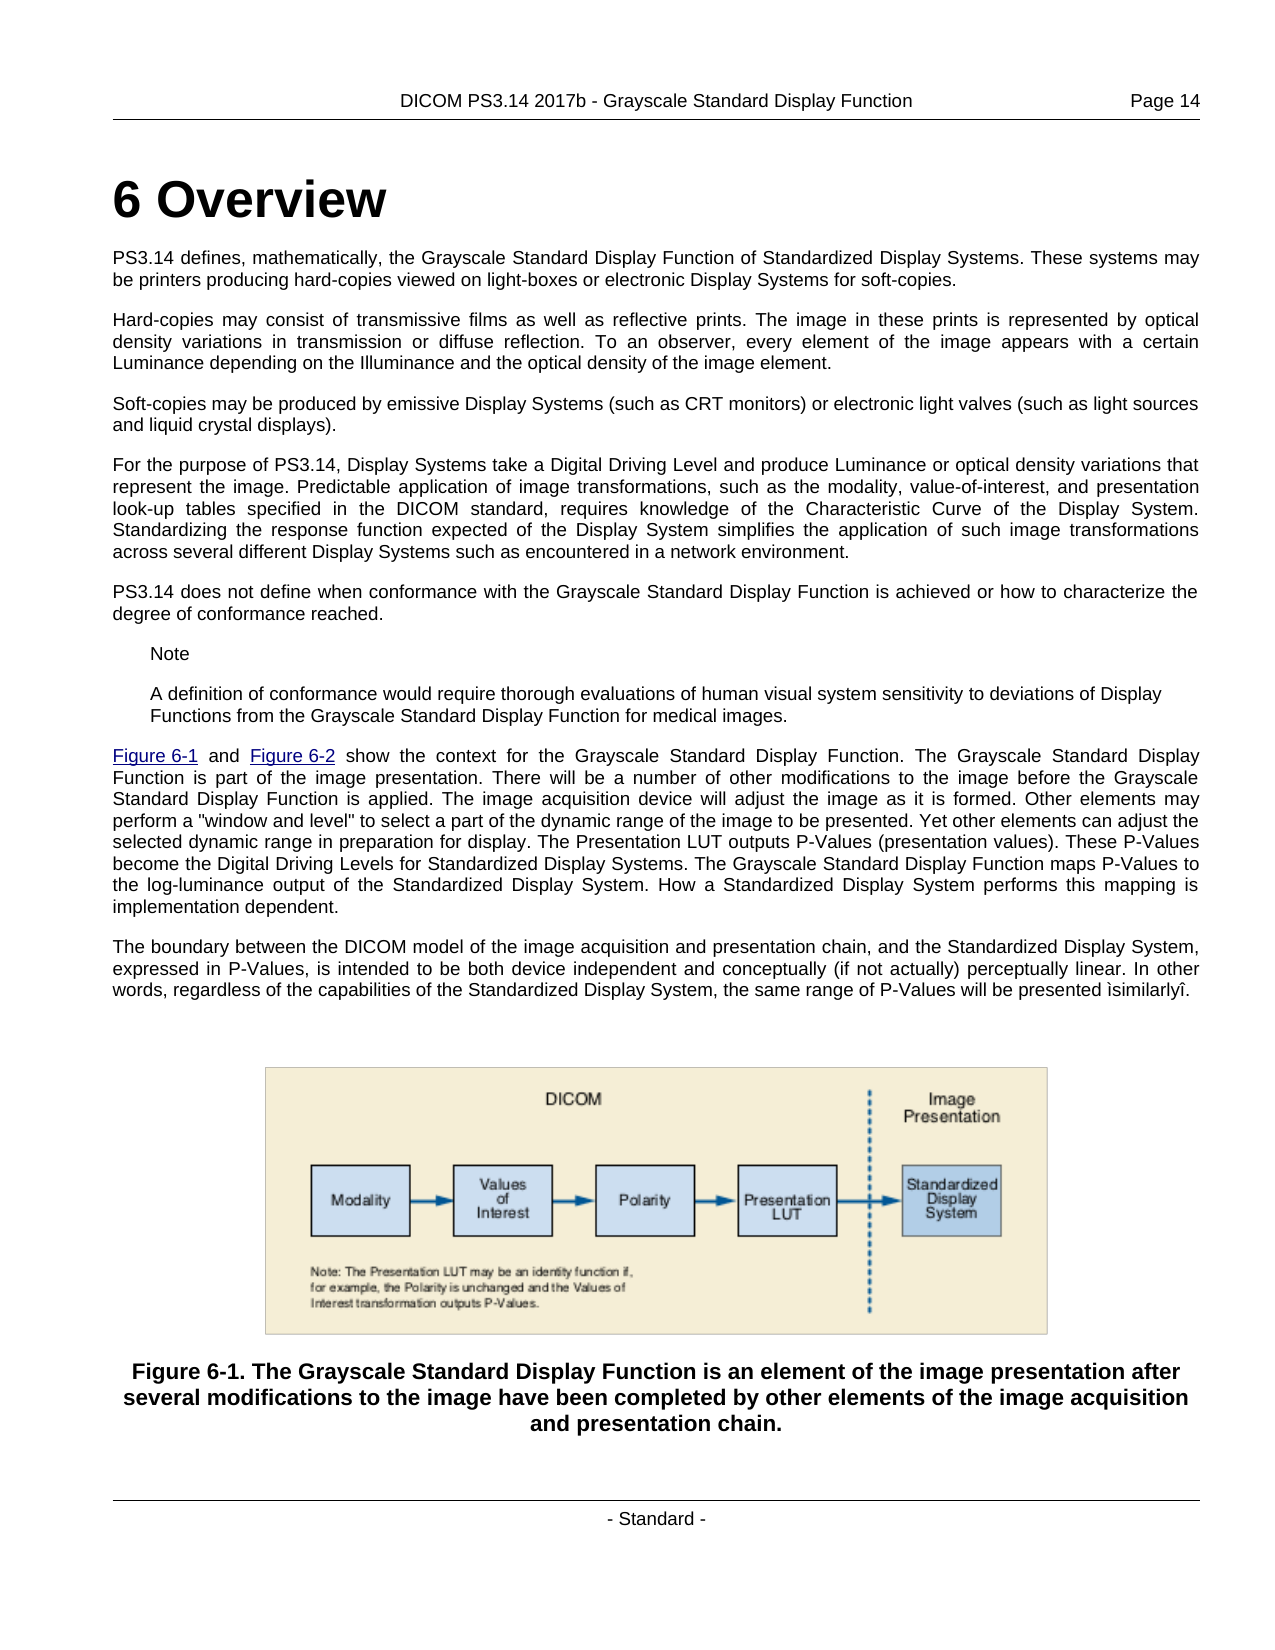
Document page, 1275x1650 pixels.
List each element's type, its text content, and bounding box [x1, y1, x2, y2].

text Note [150, 643, 1162, 664]
text PS3.14 does not define when conformance with the Grayscale Standard Display Function is achieved or how to characterize the degree of conformance reached. [112, 581, 1200, 624]
text Hard-copies may consist of transmissive films as well as reflective prints. The image in these prints is represented by optical density variations in transmission or diffuse reflection. To an observer, every element of the image appears with a certain Luminance depending on the Illuminance and the optical density of the image element. [112, 309, 1200, 374]
text 6 Overview [112, 169, 1200, 228]
text For the purpose of PS3.14, Display Systems take a Digital Driving Level and produce Luminance or optical density variations that represent the image. Predictable application of image transformations, such as the modality, value-of-interest, and presentation look-up tables specified in the DICOM standard, requires knowledge of the Characteristic Curve of the Display System. Standardizing the response function expected of the Display System simplifies the application of such image transformations across several different Display Systems such as encountered in a network environment. [112, 454, 1200, 562]
text Figure 6-1. The Grayscale Standard Display Function is an element of the image presentation after several modifications to the image have been completed by other elements of the image acquisition and presentation chain. [112, 1358, 1200, 1436]
text The boundary between the DICOM model of the image acquisition and presentation chain, and the Standardized Display System, expressed in P-Values, is intended to be both device independent and conceptually (if not actually) perceptually linear. In other words, regardless of the capabilities of the Standardized Display System, the same range of P-Values will be presented ìsimilarlyî. [112, 936, 1200, 1001]
picture [264, 1067, 1049, 1336]
text PS3.14 defines, mathematically, the Grayscale Standard Display Function of Standardized Display Systems. These systems may be printers producing hard-copies viewed on light-boxes or electronic Display Systems for soft-copies. [112, 247, 1200, 290]
text A definition of conformance would require thorough evaluations of human visual system sensitivity to deviations of Display Functions from the Grayscale Standard Display Function for medical images. [150, 683, 1162, 726]
text Soft-copies may be produced by emissive Display Systems (such as CRT monitors) or electronic light valves (such as light sources and liquid crystal displays). [112, 392, 1200, 436]
text Figure 6-1 and Figure 6-2 show the context for the Grayscale Standard Display Function. The Grayscale Standard Display Function is part of the image presentation. There will be a number of other modifications to the image before the Grayscale Standard Display Function is applied. The image acquisition device will adjust the image as it is formed. Other elements may perform a "window and level" to select a part of the dynamic range of the image to be presented. Yet other elements can adjust the selected dynamic range in preparation for display. The Presentation LUT outputs P-Values (presentation values). These P-Values become the Digital Driving Levels for Standardized Display Systems. The Grayscale Standard Display Function maps P-Values to the log-luminance output of the Standardized Display System. How a Standardized Display System performs this mapping is implementation dependent. [112, 745, 1200, 917]
